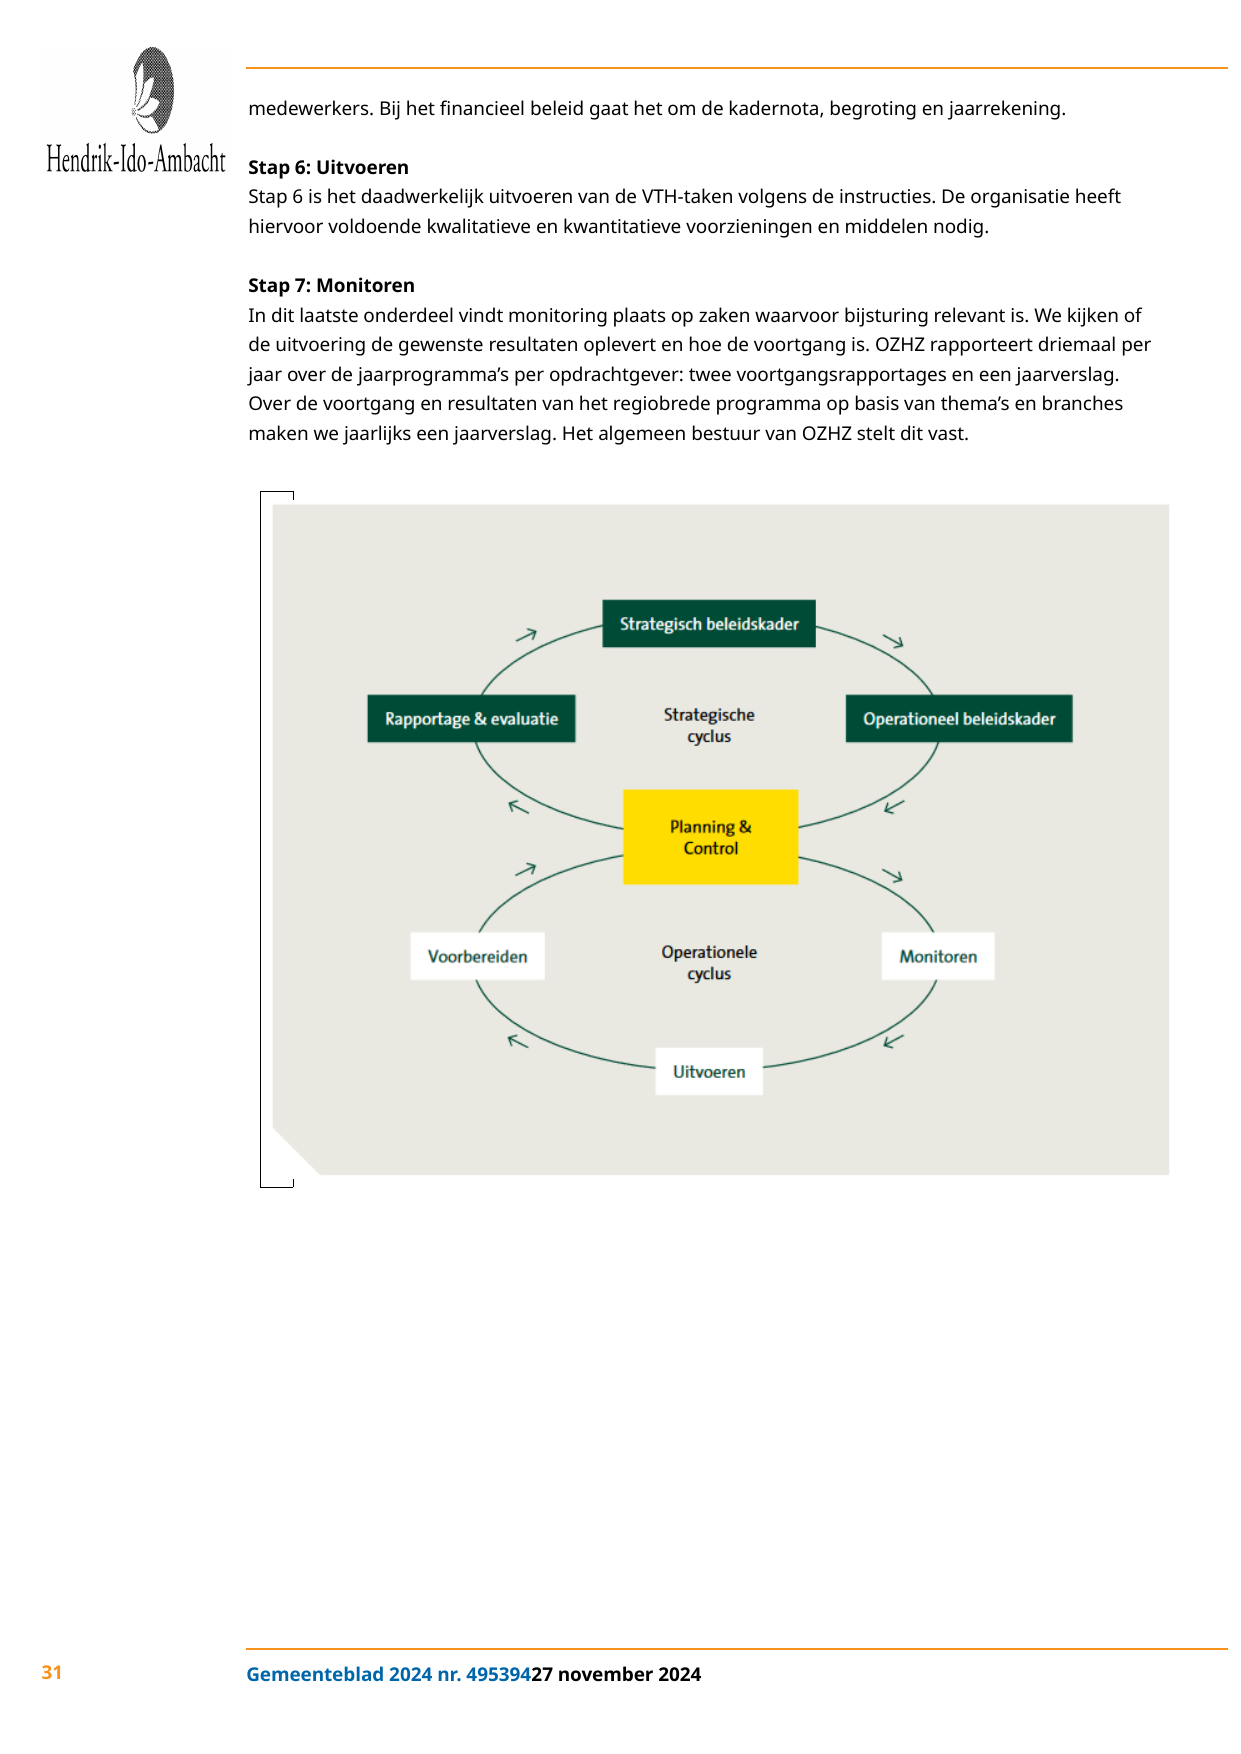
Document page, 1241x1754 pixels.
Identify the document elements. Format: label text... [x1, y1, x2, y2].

picture [268, 500, 1173, 1179]
picture [41, 47, 231, 172]
text Stap 6 is het daadwerkelijk uitvoeren van de VTH-taken volgens de instructies. De organisatie heeft hiervoor voldoende kwalitatieve en kwantitatieve voorzieningen en middelen nodig. [248, 183, 1152, 239]
text In dit laatste onderdeel vindt monitoring plaats op zaken waarvoor bijsturing relevant is. We kijken of de uitvoering de gewenste resultaten oplevert en hoe de voortgang is. OZHZ rapporteert driemaal per jaar over de jaarprogramma’s per opdrachtgever: twee voortgangsrapportages en een jaarverslag. Over de voortgang en resultaten van het regiobrede programma op basis van thema’s en branches maken we jaarlijks een jaarverslag. Het algemeen bestuur van OZHZ stelt dit vast. [248, 302, 1152, 446]
text Stap 6: Uitvoeren [248, 154, 1152, 180]
text medewerkers. Bij het financieel beleid gaat het om de kadernota, begroting en jaarrekening. [248, 95, 1152, 121]
text Stap 7: Monitoren [248, 272, 1152, 298]
